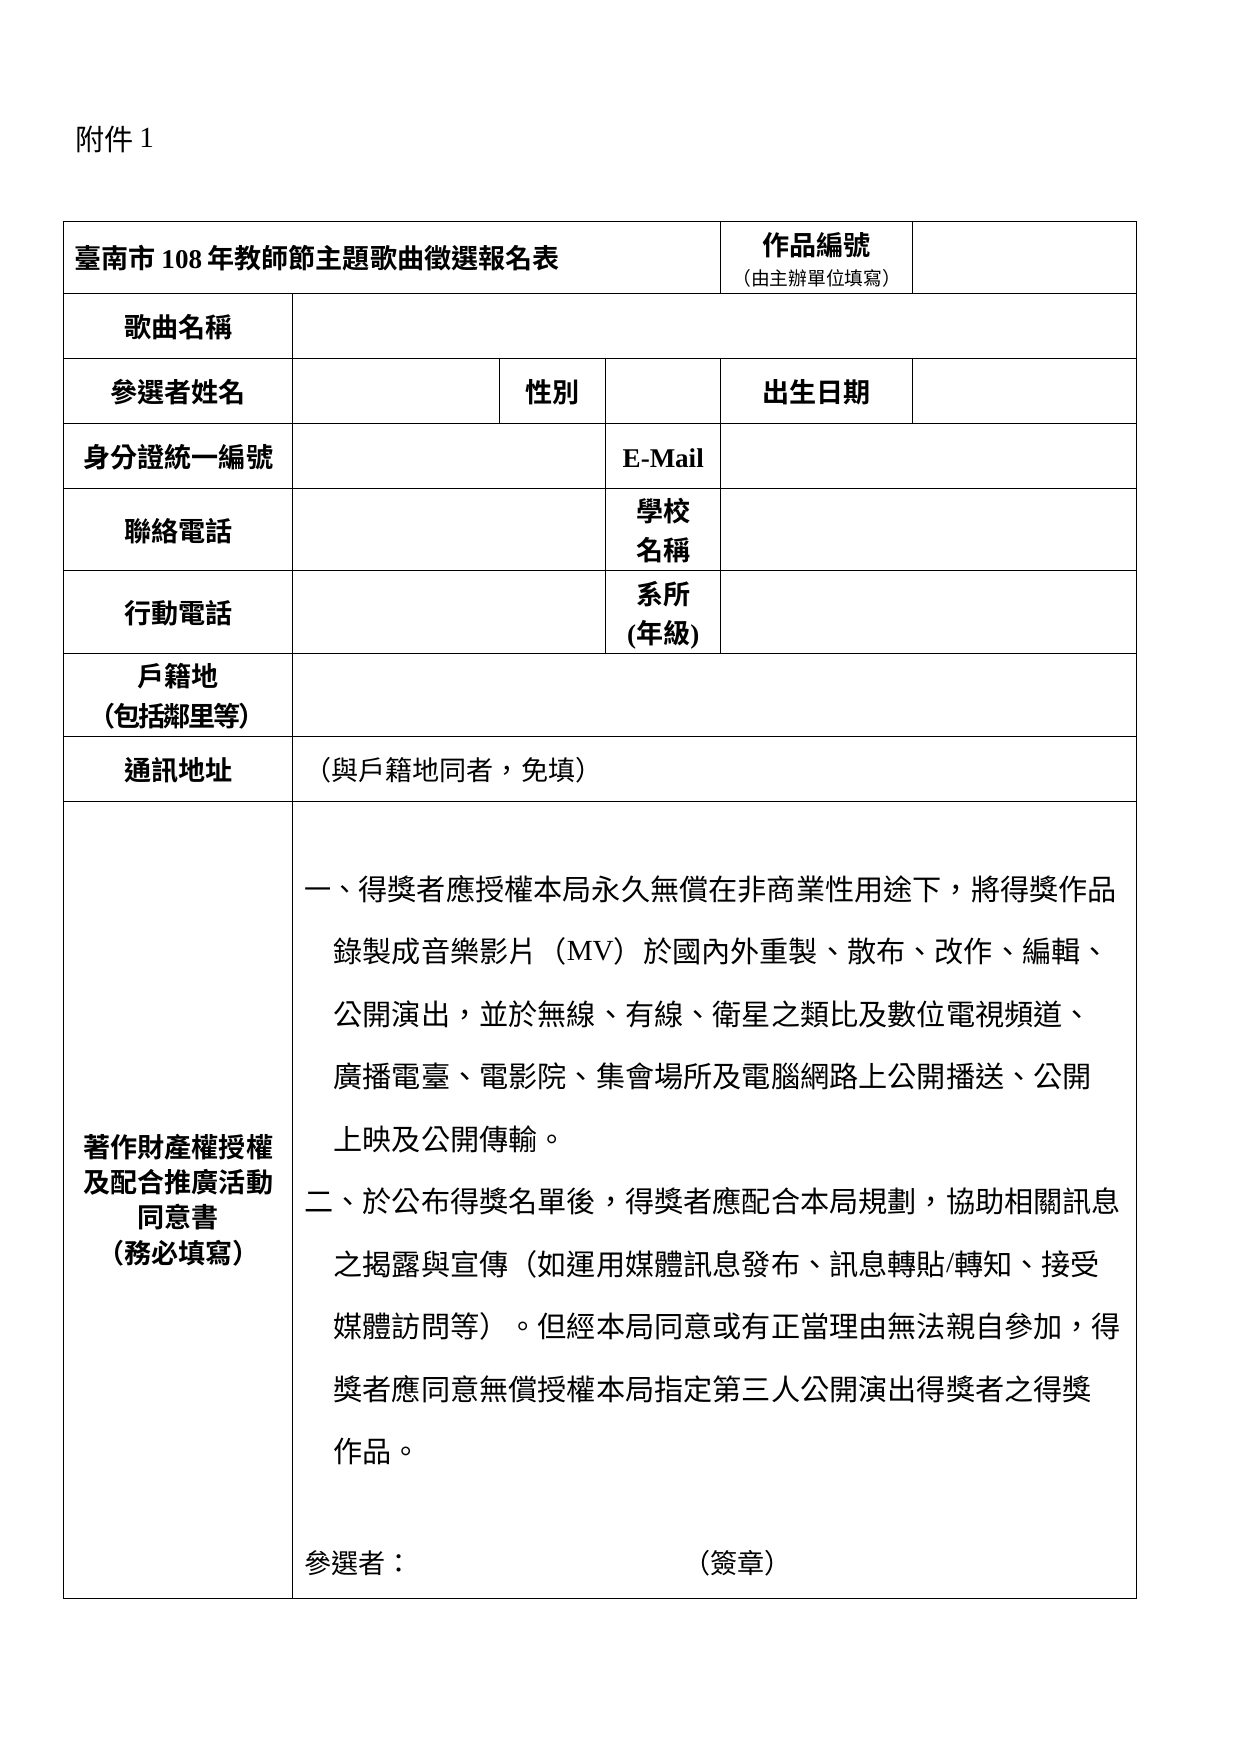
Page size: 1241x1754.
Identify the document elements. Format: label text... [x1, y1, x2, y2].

table_cell [293, 424, 605, 487]
table_cell 學校 名稱 [606, 489, 720, 570]
table_header 作品編號 （由主辦單位填寫） [721, 222, 912, 292]
table_cell 通訊地址 [64, 737, 292, 801]
table_cell 戶籍地 （包括鄰里等） [64, 654, 292, 736]
table_cell 歌曲名稱 [64, 294, 292, 357]
table_cell （與戶籍地同者，免填） [293, 737, 1136, 801]
table_cell [913, 359, 1136, 422]
table_cell 性別 [500, 359, 605, 422]
table_cell [721, 489, 1136, 570]
table_cell 系所 (年級) [606, 571, 720, 653]
table_header 臺南市108年教師節主題歌曲徵選報名表 [64, 222, 720, 292]
table_cell 參選者姓名 [64, 359, 292, 422]
table_cell [293, 359, 499, 422]
table_header [913, 222, 1136, 292]
text 附件1 [75, 96, 1165, 158]
table_cell [293, 489, 605, 570]
table_cell [293, 294, 1136, 357]
table_cell [293, 571, 605, 653]
table_cell [721, 424, 1136, 487]
table_cell 一、得獎者應授權本局永久無償在非商業性用途下，將得獎作品 錄製成音樂影片（MV）於國內外重製、散布、改作、編輯、 公開演出，並於無線、有線、衛星之類比及數位電視頻道、 廣播電臺、電影院、集會場所及電腦網路上公開播送、公開 上映及公開傳輸。 二、於公布得獎名單後，得獎者應配合本局規劃，協助相關訊息 之揭露與宣傳（如運用媒體訊息發布、訊息轉貼/轉知、接受 媒體訪問等）。但經本局同意或有正當理由無法親自參加，得 獎者應同意無償授權本局指定第三人公開演出得獎者之得獎 作品。 參選者： （簽章） [293, 802, 1136, 1597]
table_cell [606, 359, 720, 422]
table_cell [293, 654, 1136, 736]
table_cell 聯絡電話 [64, 489, 292, 570]
table_cell 著作財產權授權及配合推廣活動同意書 （務必填寫） [64, 802, 292, 1597]
table_cell 身分證統一編號 [64, 424, 292, 487]
table_cell 出生日期 [721, 359, 912, 422]
table_cell 行動電話 [64, 571, 292, 653]
table_cell [721, 571, 1136, 653]
table_cell E-Mail [606, 424, 720, 487]
